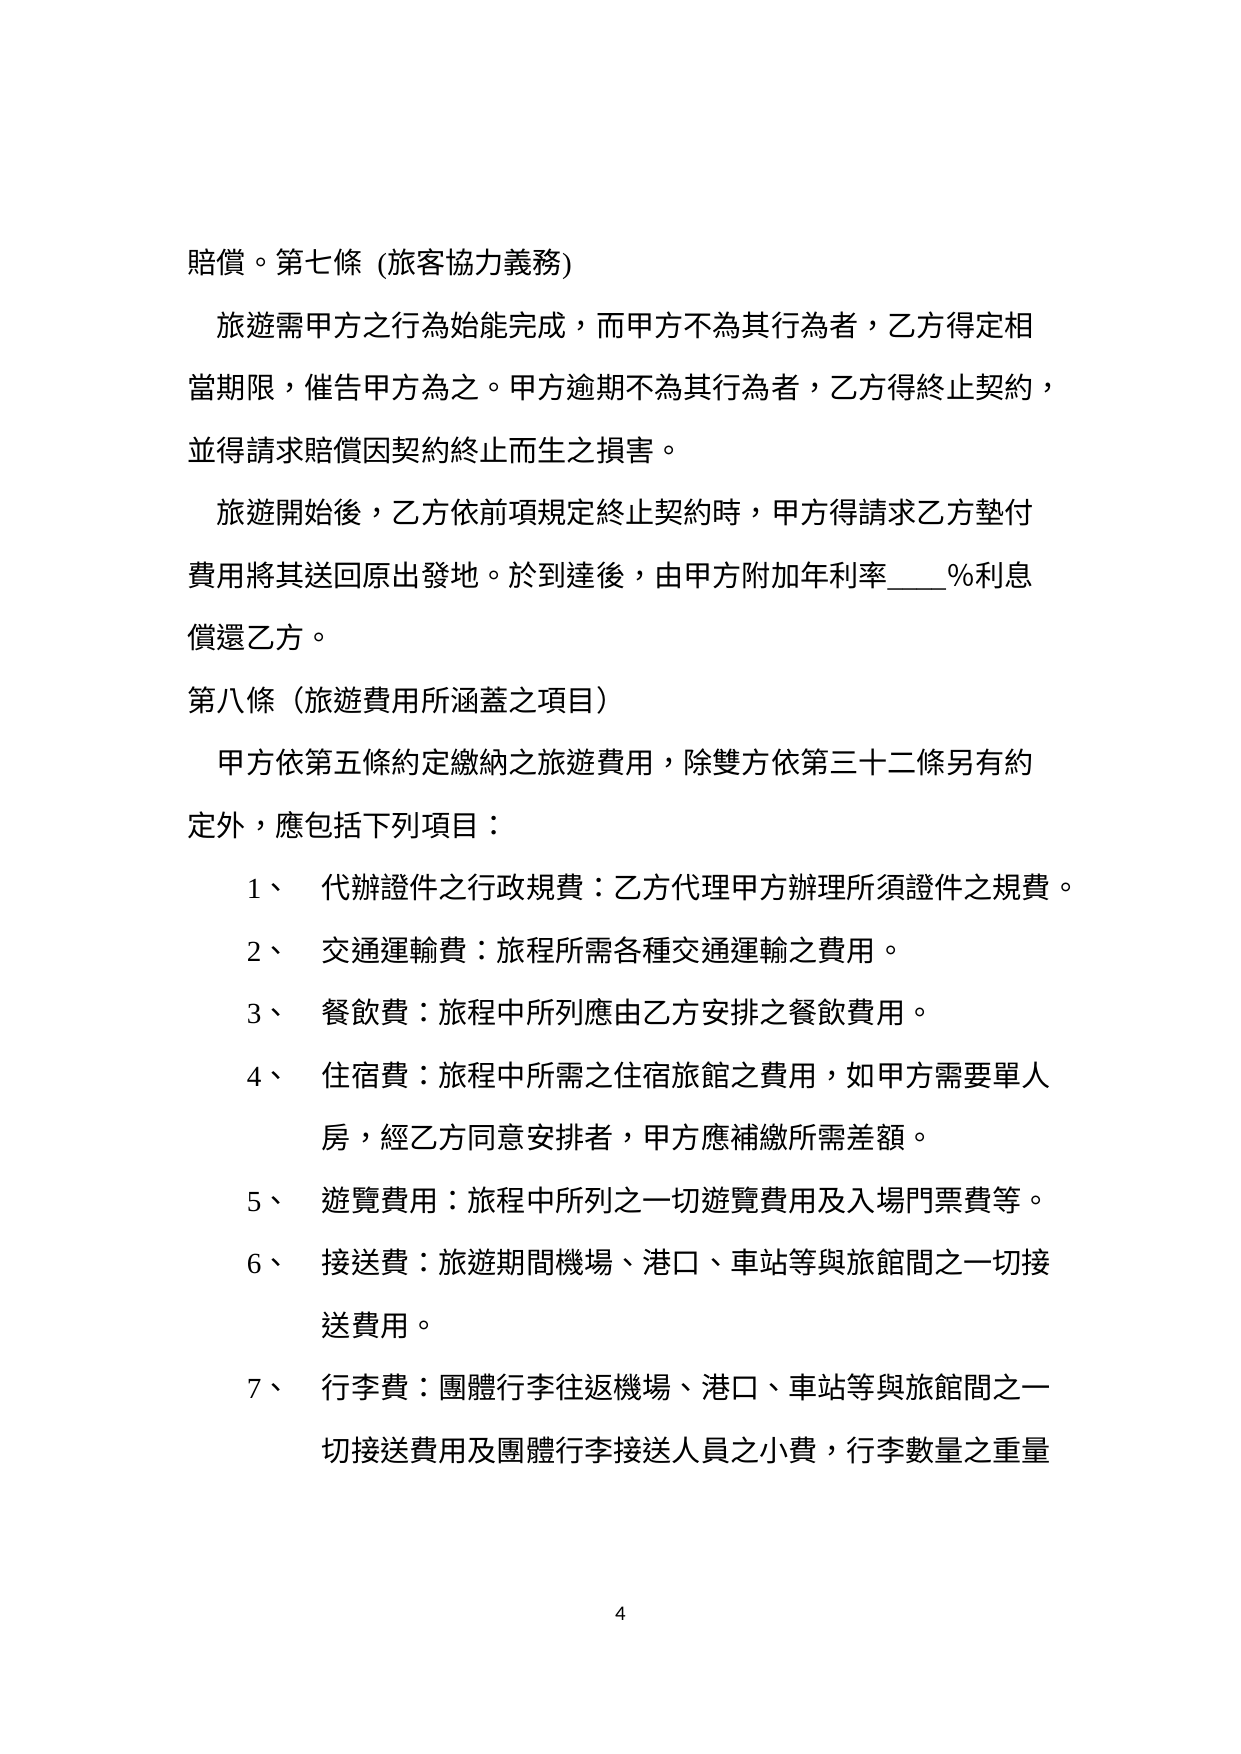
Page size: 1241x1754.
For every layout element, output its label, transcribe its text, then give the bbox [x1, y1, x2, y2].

text 旅遊開始後，乙方依前項規定終止契約時，甲方得請求乙方墊付費用將其送回原出發地。於到達後，由甲方附加年利率____％利息償還乙方。 [187, 469, 1053, 657]
list 接送費：旅遊期間機場、港口、車站等與旅館間之一切接送費用。 [247, 1219, 1053, 1344]
text 甲方依第五條約定繳納之旅遊費用，除雙方依第三十二條另有約定外，應包括下列項目： [187, 719, 1053, 844]
list 住宿費：旅程中所需之住宿旅館之費用，如甲方需要單人房，經乙方同意安排者，甲方應補繳所需差額。 [247, 1032, 1053, 1157]
list 遊覽費用：旅程中所列之一切遊覽費用及入場門票費等。 [247, 1157, 1053, 1219]
list 代辦證件之行政規費：乙方代理甲方辦理所須證件之規費。 [247, 844, 1053, 907]
list 交通運輸費：旅程所需各種交通運輸之費用。 [247, 907, 1053, 969]
list 行李費：團體行李往返機場、港口、車站等與旅館間之一切接送費用及團體行李接送人員之小費，行李數量之重量 [247, 1344, 1053, 1469]
text 賠償。第七條 (旅客協力義務) [187, 219, 1053, 282]
text 旅遊需甲方之行為始能完成，而甲方不為其行為者，乙方得定相當期限，催告甲方為之。甲方逾期不為其行為者，乙方得終止契約，並得請求賠償因契約終止而生之損害。 [187, 282, 1053, 469]
list 餐飲費：旅程中所列應由乙方安排之餐飲費用。 [247, 969, 1053, 1032]
text 第八條（旅遊費用所涵蓋之項目） [187, 657, 1053, 719]
